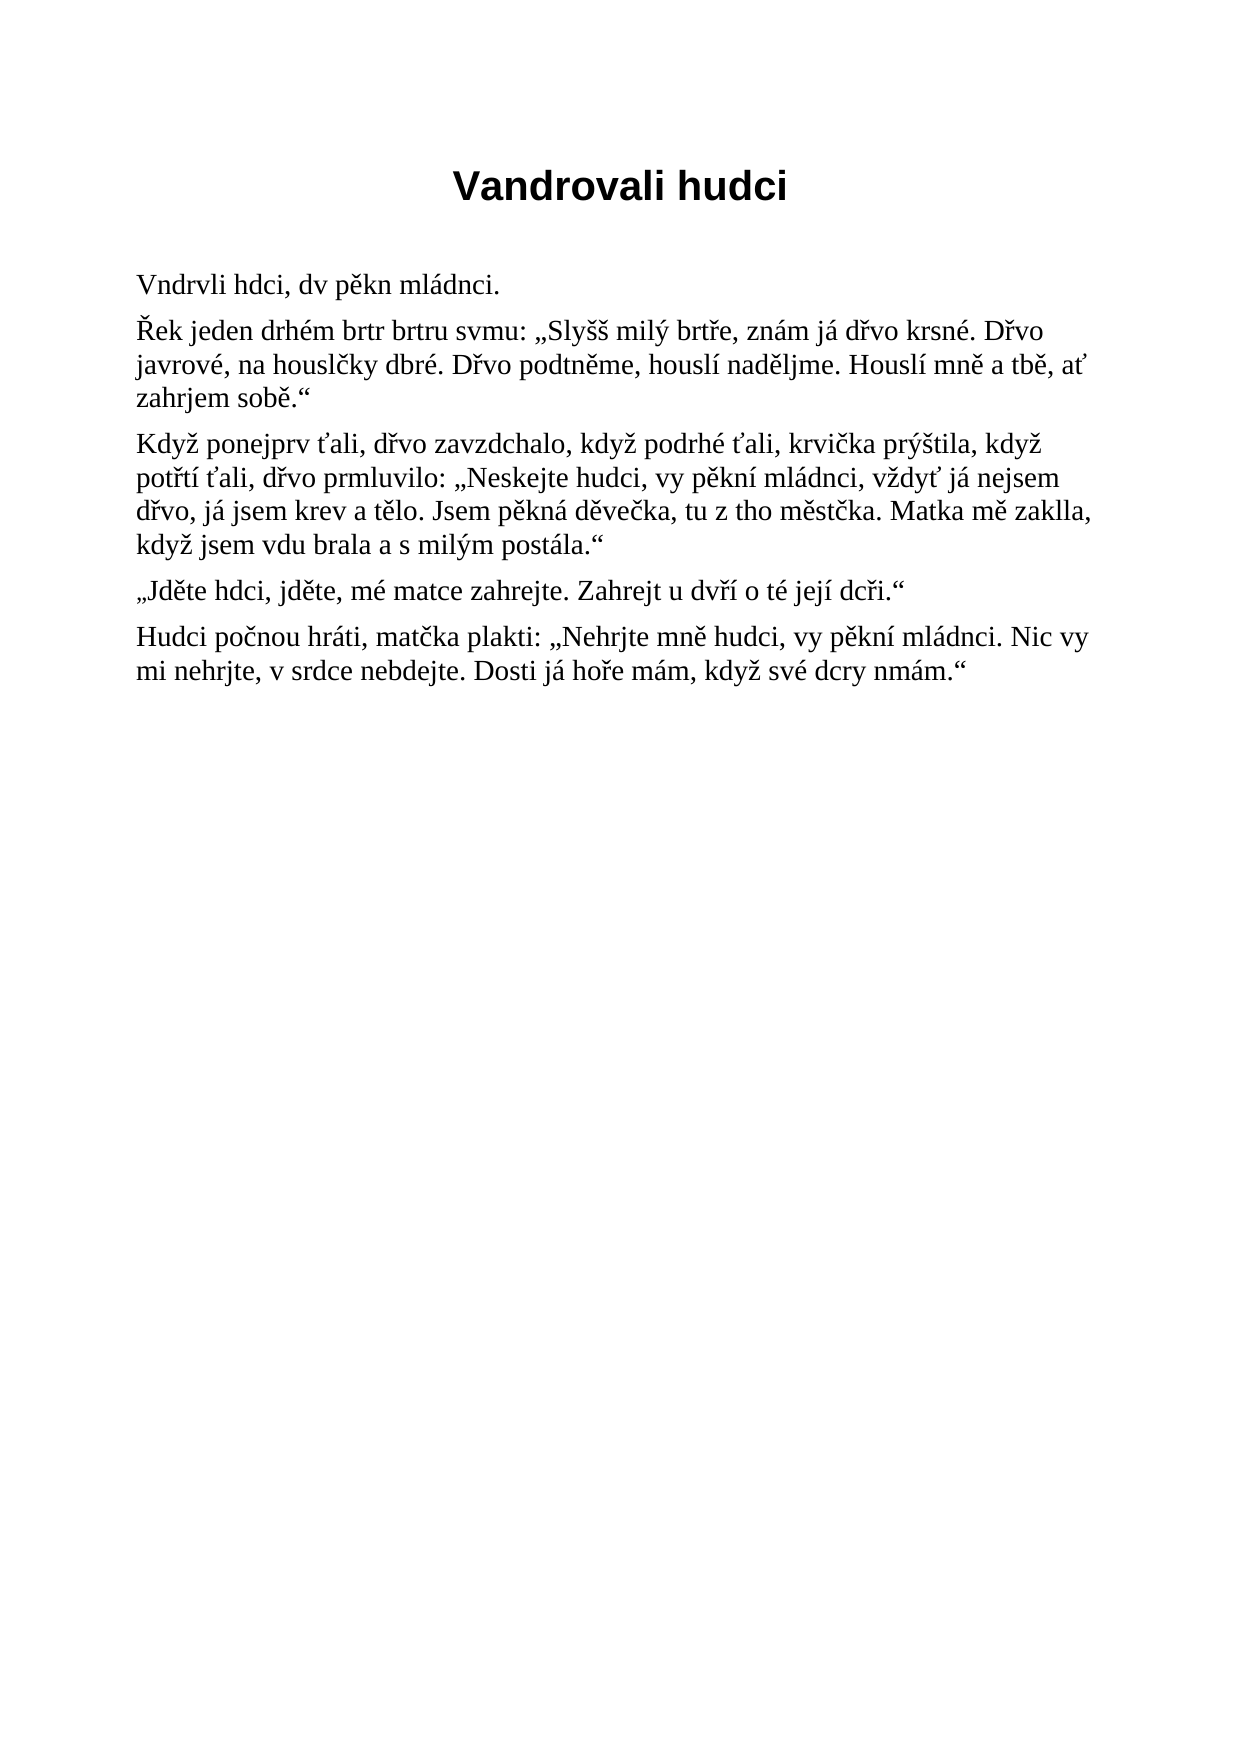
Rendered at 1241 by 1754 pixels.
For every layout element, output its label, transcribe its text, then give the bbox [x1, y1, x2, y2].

text „Jděte hdci, jděte, mé matce zahrejte. Zahrejt u dvří o té její dcři.“ [136, 573, 1104, 607]
text Řek jeden drhém brtr brtru svmu: „Slyšš milý brtře, znám já dřvo krsné. Dřvo javrové, na houslčky dbré. Dřvo podtněme, houslí naděljme. Houslí mně a tbě, ať zahrjem sobě.“ [136, 313, 1104, 414]
text Vndrvli hdci, dv pěkn mládnci. [136, 267, 1104, 301]
text Když ponejprv ťali, dřvo zavzdchalo, když podrhé ťali, krvička prýštila, když potřtí ťali, dřvo prmluvilo: „Neskejte hudci, vy pěkní mládnci, vždyť já nejsem dřvo, já jsem krev a tělo. Jsem pěkná děvečka, tu z tho městčka. Matka mě zaklla, když jsem vdu brala a s milým postála.“ [136, 426, 1104, 561]
subtitle Vandrovali hudci [136, 161, 1104, 209]
text Hudci počnou hráti, matčka plakti: „Nehrjte mně hudci, vy pěkní mládnci. Nic vy mi nehrjte, v srdce nebdejte. Dosti já hoře mám, když své dcry nmám.“ [136, 619, 1104, 686]
